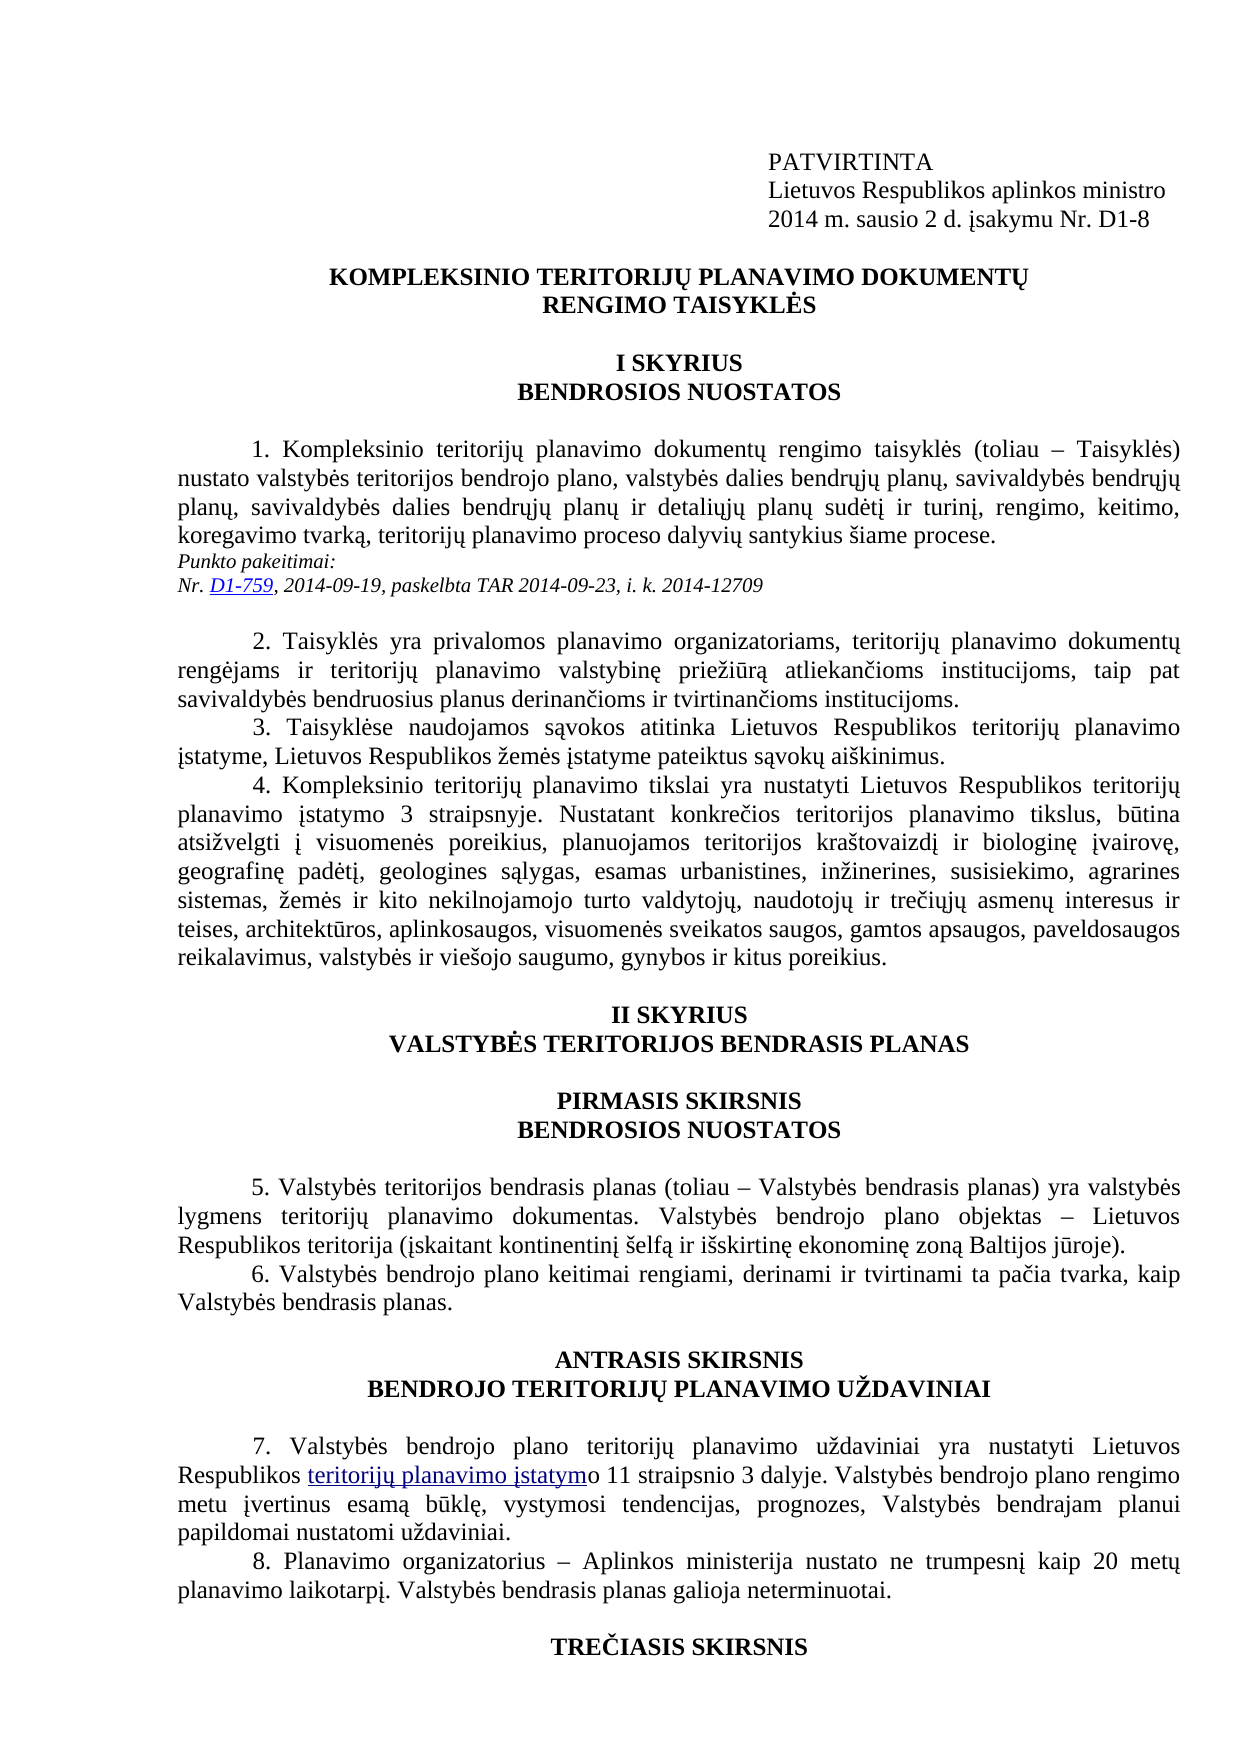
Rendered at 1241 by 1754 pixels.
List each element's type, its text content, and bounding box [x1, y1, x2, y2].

text 2014 m. sausio 2 d. įsakymu Nr. D1-8 [768, 204, 1181, 233]
text 2. Taisyklės yra privalomos planavimo organizatoriams, teritorijų planavimo dokumentų rengėjams ir teritorijų planavimo valstybinę priežiūrą atliekančioms institucijoms, taip pat savivaldybės bendruosius planus derinančioms ir tvirtinančioms institucijoms. [177, 626, 1181, 712]
text BENDROJO TERITORIJŲ PLANAVIMO UŽDAVINIAI [177, 1374, 1181, 1402]
text 5. Valstybės teritorijos bendrasis planas (toliau – Valstybės bendrasis planas) yra valstybės lygmens teritorijų planavimo dokumentas. Valstybės bendrojo plano objektas – Lietuvos Respublikos teritorija (įskaitant kontinentinį šelfą ir išskirtinę ekonominę zoną Baltijos jūroje). [177, 1172, 1181, 1259]
text ANTRASIS SKIRSNIS [177, 1345, 1181, 1374]
text Lietuvos Respublikos aplinkos ministro [768, 176, 1181, 204]
text 1. Kompleksinio teritorijų planavimo dokumentų rengimo taisyklės (toliau – Taisyklės) nustato valstybės teritorijos bendrojo plano, valstybės dalies bendrųjų planų, savivaldybės bendrųjų planų, savivaldybės dalies bendrųjų planų ir detaliųjų planų sudėtį ir turinį, rengimo, keitimo, koregavimo tvarką, teritorijų planavimo proceso dalyvių santykius šiame procese. [177, 434, 1181, 549]
text 4. Kompleksinio teritorijų planavimo tikslai yra nustatyti Lietuvos Respublikos teritorijų planavimo įstatymo 3 straipsnyje. Nustatant konkrečios teritorijos planavimo tikslus, būtina atsižvelgti į visuomenės poreikius, planuojamos teritorijos kraštovaizdį ir biologinę įvairovę, geografinę padėtį, geologines sąlygas, esamas urbanistines, inžinerines, susisiekimo, agrarines sistemas, žemės ir kito nekilnojamojo turto valdytojų, naudotojų ir trečiųjų asmenų interesus ir teises, architektūros, aplinkosaugos, visuomenės sveikatos saugos, gamtos apsaugos, paveldosaugos reikalavimus, valstybės ir viešojo saugumo, gynybos ir kitus poreikius. [177, 770, 1181, 971]
text VALSTYBĖS TERITORIJOS BENDRASIS PLANAS [177, 1029, 1181, 1057]
text TREČIASIS SKIRSNIS [177, 1632, 1181, 1661]
text KOMPLEKSINIO TERITORIJŲ PLANAVIMO DOKUMENTŲ [177, 262, 1181, 291]
text 6. Valstybės bendrojo plano keitimai rengiami, derinami ir tvirtinami ta pačia tvarka, kaip Valstybės bendrasis planas. [177, 1259, 1181, 1316]
text 3. Taisyklėse naudojamos sąvokos atitinka Lietuvos Respublikos teritorijų planavimo įstatyme, Lietuvos Respublikos žemės įstatyme pateiktus sąvokų aiškinimus. [177, 712, 1181, 770]
text PIRMASIS SKIRSNIS [177, 1086, 1181, 1115]
text BENDROSIOS NUOSTATOS [177, 377, 1181, 406]
text BENDROSIOS NUOSTATOS [177, 1115, 1181, 1144]
text Punkto pakeitimai: [177, 549, 1181, 573]
text 7. Valstybės bendrojo plano teritorijų planavimo uždaviniai yra nustatyti Lietuvos Respublikos teritorijų planavimo įstatymo 11 straipsnio 3 dalyje. Valstybės bendrojo plano rengimo metu įvertinus esamą būklę, vystymosi tendencijas, prognozes, Valstybės bendrajam planui papildomai nustatomi uždaviniai. [177, 1431, 1181, 1546]
text Patvirtinta [768, 147, 1181, 176]
text Nr. D1-759, 2014-09-19, paskelbta TAR 2014-09-23, i. k. 2014-12709 [177, 573, 1181, 597]
text I SKYRIUS [177, 348, 1181, 377]
text 8. Planavimo organizatorius – Aplinkos ministerija nustato ne trumpesnį kaip 20 metų planavimo laikotarpį. Valstybės bendrasis planas galioja neterminuotai. [177, 1546, 1181, 1604]
text II SKYRIUS [177, 1000, 1181, 1029]
text RENGIMO TAISYKLĖS [177, 291, 1181, 319]
